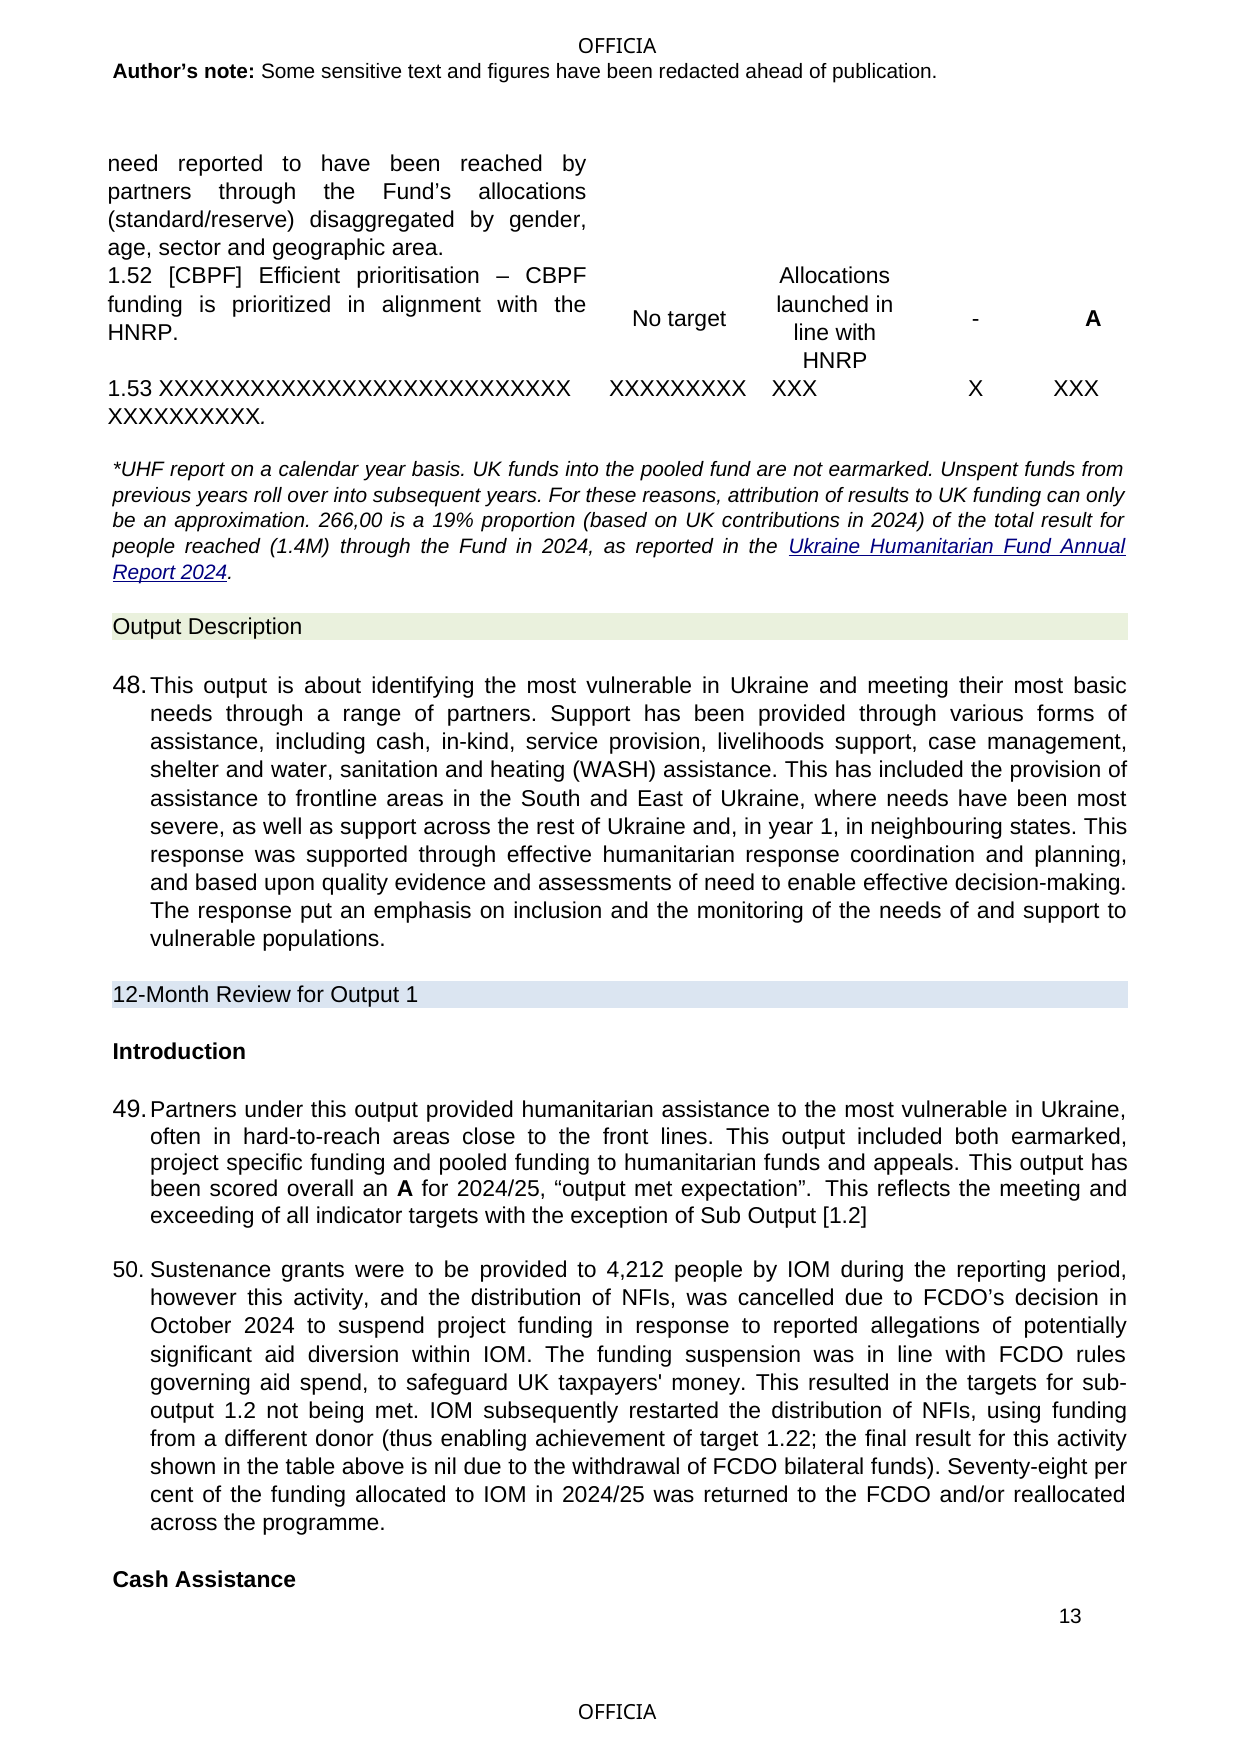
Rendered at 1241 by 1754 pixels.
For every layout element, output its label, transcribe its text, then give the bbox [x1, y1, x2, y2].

table_cell XXXXXXXXX [598, 375, 760, 431]
table_cell [598, 150, 760, 262]
table_cell 1.53 XXXXXXXXXXXXXXXXXXXXXXXXXXX XXXXXXXXXX. [96, 375, 598, 431]
table_cell [1042, 150, 1144, 262]
table_cell need reported to have been reached by partners through the Fund’s allocations (standard/reserve) disaggregated by gender, age, sector and geographic area. [96, 150, 598, 262]
table_cell [760, 150, 909, 262]
table_cell No target [598, 263, 760, 375]
text 12-Month Review for Output 1 [112, 981, 1128, 1008]
list This output is about identifying the most vulnerable in Ukraine and meeting their most basic needs through a range of partners. Support has been provided through various forms of assistance, including cash, in-kind, service provision, livelihoods support, case management, shelter and water, sanitation and heating (WASH) assistance. This has included the provision of assistance to frontline areas in the South and East of Ukraine, where needs have been most severe, as well as support across the rest of Ukraine and, in year 1, in neighbouring states. This response was supported through effective humanitarian response coordination and planning, and based upon quality evidence and assessments of need to enable effective decision-making. The response put an emphasis on inclusion and the monitoring of the needs of and support to vulnerable populations. [112, 669, 1128, 951]
text *UHF report on a calendar year basis. UK funds into the pooled fund are not earmarked. Unspent funds from previous years roll over into subsequent years. For these reasons, attribution of results to UK funding can only be an approximation. 266,00 is a 19% proportion (based on UK contributions in 2024) of the total result for people reached (1.4M) through the Fund in 2024, as reported in the Ukraine Humanitarian Fund Annual Report 2024. [112, 457, 1128, 583]
list Partners under this output provided humanitarian assistance to the most vulnerable in Ukraine, often in hard-to-reach areas close to the front lines. This output included both earmarked, project specific funding and pooled funding to humanitarian funds and appeals. This output has been scored overall an A for 2024/25, “output met expectation”. This reflects the meeting and exceeding of all indicator targets with the exception of Sub Output [1.2] [112, 1094, 1128, 1228]
table_cell - [909, 150, 1042, 262]
table_cell Allocations launched in line with HNRP [760, 263, 909, 375]
table_cell XXX [760, 375, 909, 431]
text Cash Assistance [112, 1566, 1128, 1592]
table_cell X [909, 375, 1042, 431]
text Output Description [112, 613, 1128, 640]
text Introduction [112, 1038, 1128, 1064]
table_cell A [1042, 263, 1144, 375]
table_cell XXX [1042, 375, 1144, 431]
table_cell - [909, 263, 1042, 375]
list Sustenance grants were to be provided to 4,212 people by IOM during the reporting period, however this activity, and the distribution of NFIs, was cancelled due to FCDO’s decision in October 2024 to suspend project funding in response to reported allegations of potentially significant aid diversion within IOM. The funding suspension was in line with FCDO rules governing aid spend, to safeguard UK taxpayers' money. This resulted in the targets for sub-output 1.2 not being met. IOM subsequently restarted the distribution of NFIs, using funding from a different donor (thus enabling achievement of target 1.22; the final result for this activity shown in the table above is nil due to the withdrawal of FCDO bilateral funds). Seventy-eight per cent of the funding allocated to IOM in 2024/25 was returned to the FCDO and/or reallocated across the programme. [112, 1256, 1128, 1536]
table_cell 1.52 [CBPF] Efficient prioritisation – CBPF funding is prioritized in alignment with the HNRP. [96, 263, 598, 375]
